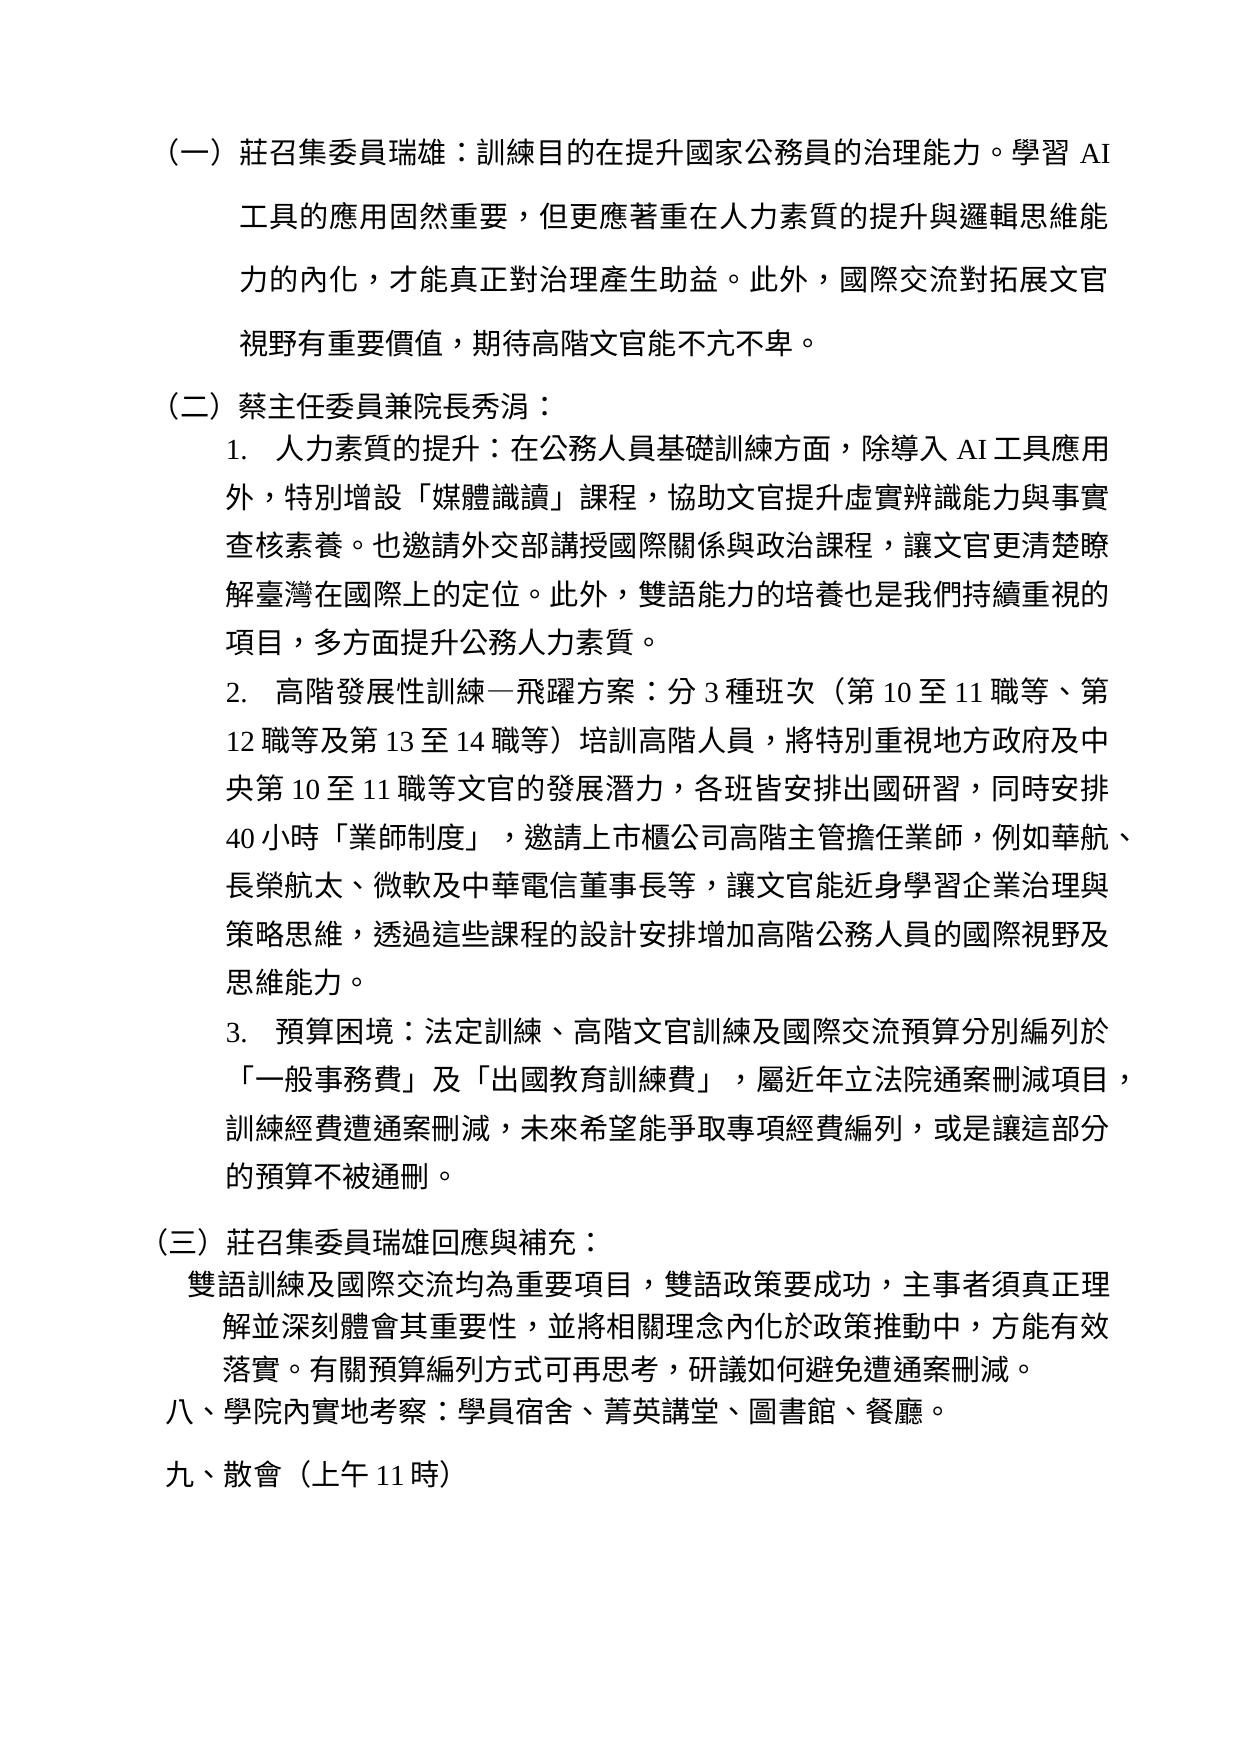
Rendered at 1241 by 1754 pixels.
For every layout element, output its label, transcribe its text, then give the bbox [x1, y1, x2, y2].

list 人力素質的提升：在公務人員基礎訓練方面，除導入AI工具應用外，特別增設「媒體識讀」課程，協助文官提升虛實辨識能力與事實查核素養。也邀請外交部講授國際關係與政治課程，讓文官更清楚瞭解臺灣在國際上的定位。此外，雙語能力的培養也是我們持續重視的項目，多方面提升公務人力素質。 [226, 426, 1110, 662]
list 預算困境：法定訓練、高階文官訓練及國際交流預算分別編列於「一般事務費」及「出國教育訓練費」，屬近年立法院通案刪減項目，訓練經費遭通案刪減，未來希望能爭取專項經費編列，或是讓這部分的預算不被通刪。 [226, 1008, 1110, 1196]
text （一）莊召集委員瑞雄：訓練目的在提升國家公務員的治理能力。學習AI工具的應用固然重要，但更應著重在人力素質的提升與邏輯思維能力的內化，才能真正對治理產生助益。此外，國際交流對拓展文官視野有重要價值，期待高階文官能不亢不卑。 [151, 130, 1110, 362]
text 八、學院內實地考察：學員宿舍、菁英講堂、圖書館、餐廳。 [165, 1388, 1110, 1431]
text （三）莊召集委員瑞雄回應與補充： [139, 1219, 1110, 1262]
list 高階發展性訓練—飛躍方案：分3種班次（第10至11職等、第12職等及第13至14職等）培訓高階人員，將特別重視地方政府及中央第10至11職等文官的發展潛力，各班皆安排出國研習，同時安排40小時「業師制度」，邀請上市櫃公司高階主管擔任業師，例如華航、長榮航太、微軟及中華電信董事長等，讓文官能近身學習企業治理與策略思維，透過這些課程的設計安排增加高階公務人員的國際視野及思維能力。 [226, 669, 1110, 1002]
text 雙語訓練及國際交流均為重要項目，雙語政策要成功，主事者須真正理解並深刻體會其重要性，並將相關理念內化於政策推動中，方能有效落實。有關預算編列方式可再思考，研議如何避免遭通案刪減。 [139, 1262, 1110, 1388]
text 九、散會（上午11時） [165, 1452, 1110, 1494]
text （二）蔡主任委員兼院長秀涓： [151, 384, 1110, 426]
